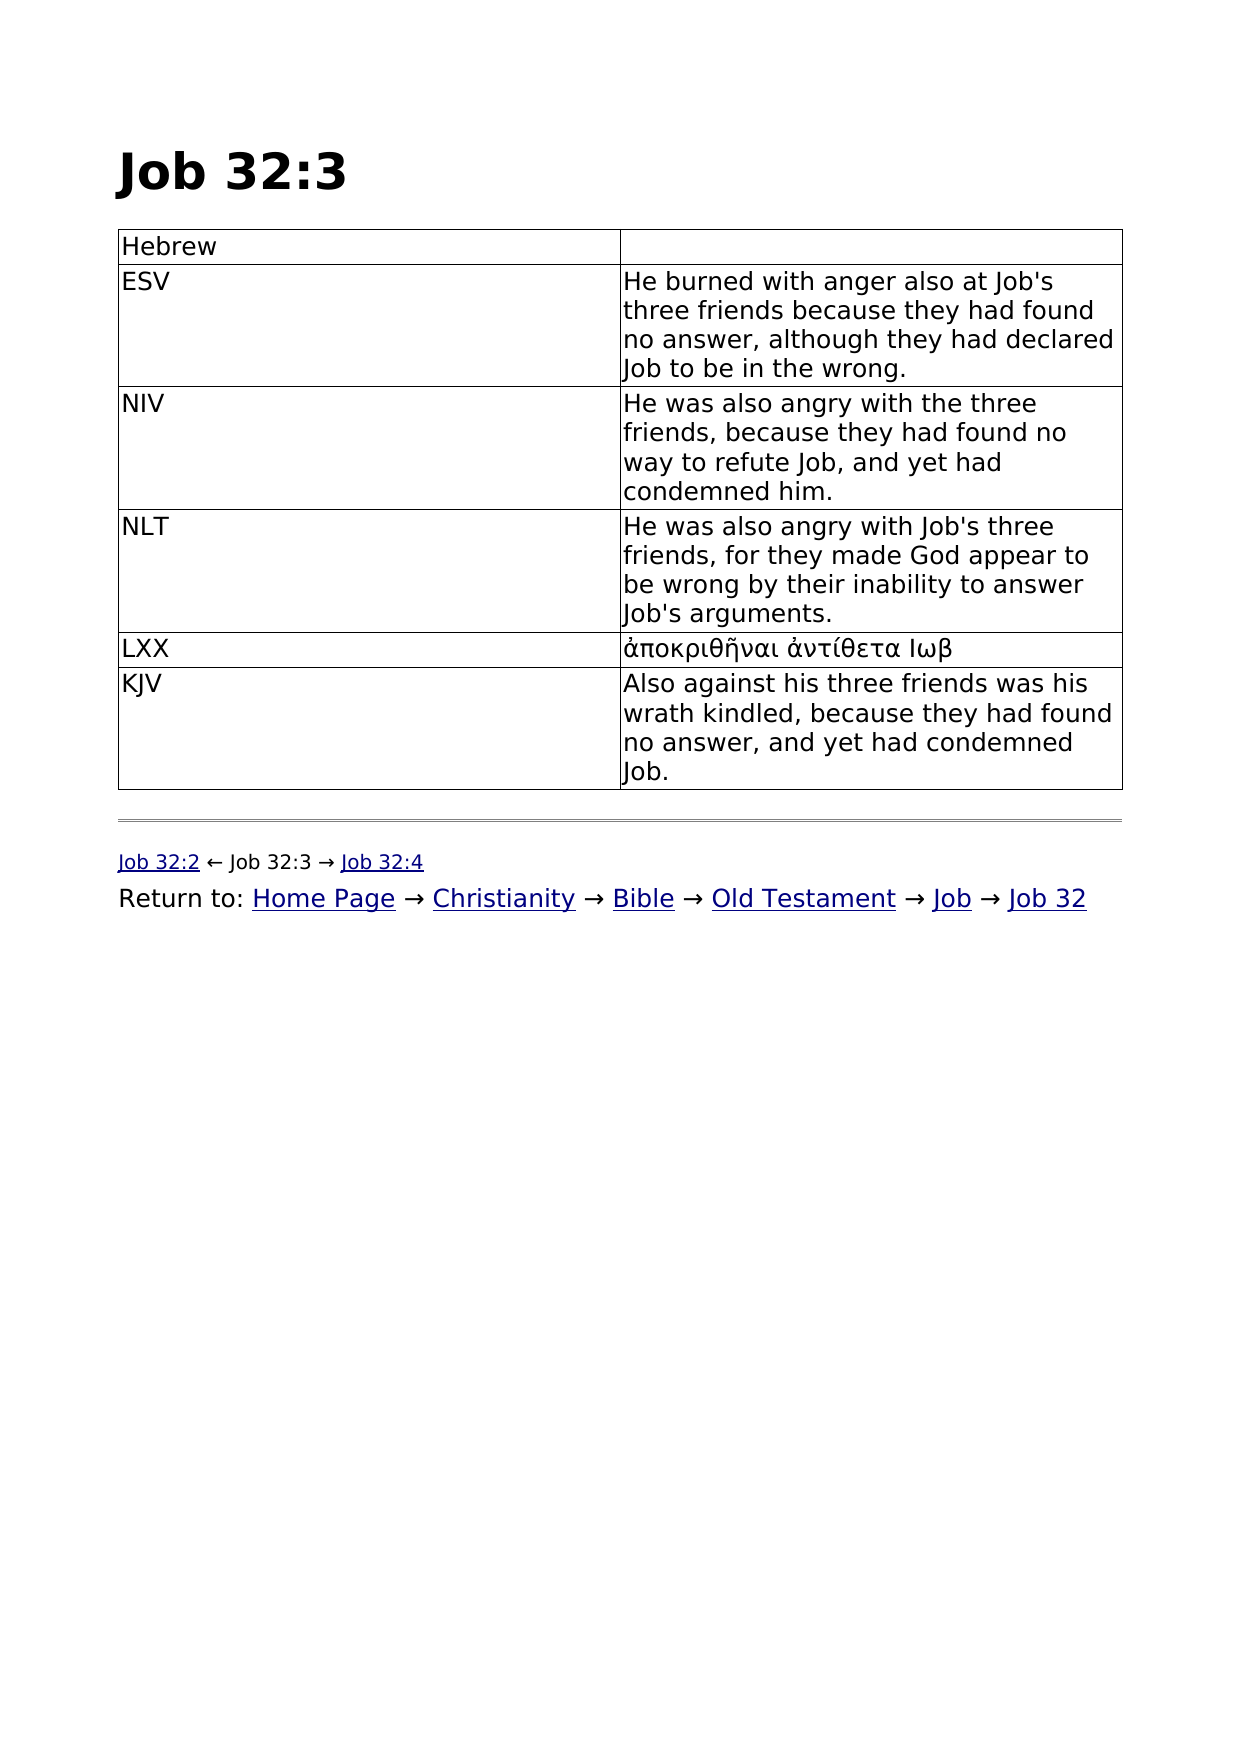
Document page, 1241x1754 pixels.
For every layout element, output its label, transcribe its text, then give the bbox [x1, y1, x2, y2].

table_cell He burned with anger also at Job's three friends because they had found no answer, although they had declared Job to be in the wrong. [621, 265, 1122, 386]
table_header [621, 230, 1122, 264]
table_cell Also against his three friends was his wrath kindled, because they had found no answer, and yet had condemned Job. [621, 668, 1122, 789]
subtitle Job 32:3 [118, 143, 1122, 201]
table_header Hebrew [119, 230, 620, 264]
table_cell NLT [119, 510, 620, 632]
table_cell ἀποκριθῆναι ἀντίθετα Ιωβ [621, 633, 1122, 667]
table_cell LXX [119, 633, 620, 667]
table_cell He was also angry with the three friends, because they had found no way to refute Job, and yet had condemned him. [621, 387, 1122, 509]
text Return to: Home Page → Christianity → Bible → Old Testament → Job → Job 32 [118, 884, 1122, 914]
text Job 32:2 ← Job 32:3 → Job 32:4 [118, 851, 1122, 884]
table_cell KJV [119, 668, 620, 789]
table_cell He was also angry with Job's three friends, for they made God appear to be wrong by their inability to answer Job's arguments. [621, 510, 1122, 632]
table_cell ESV [119, 265, 620, 386]
table_cell NIV [119, 387, 620, 509]
